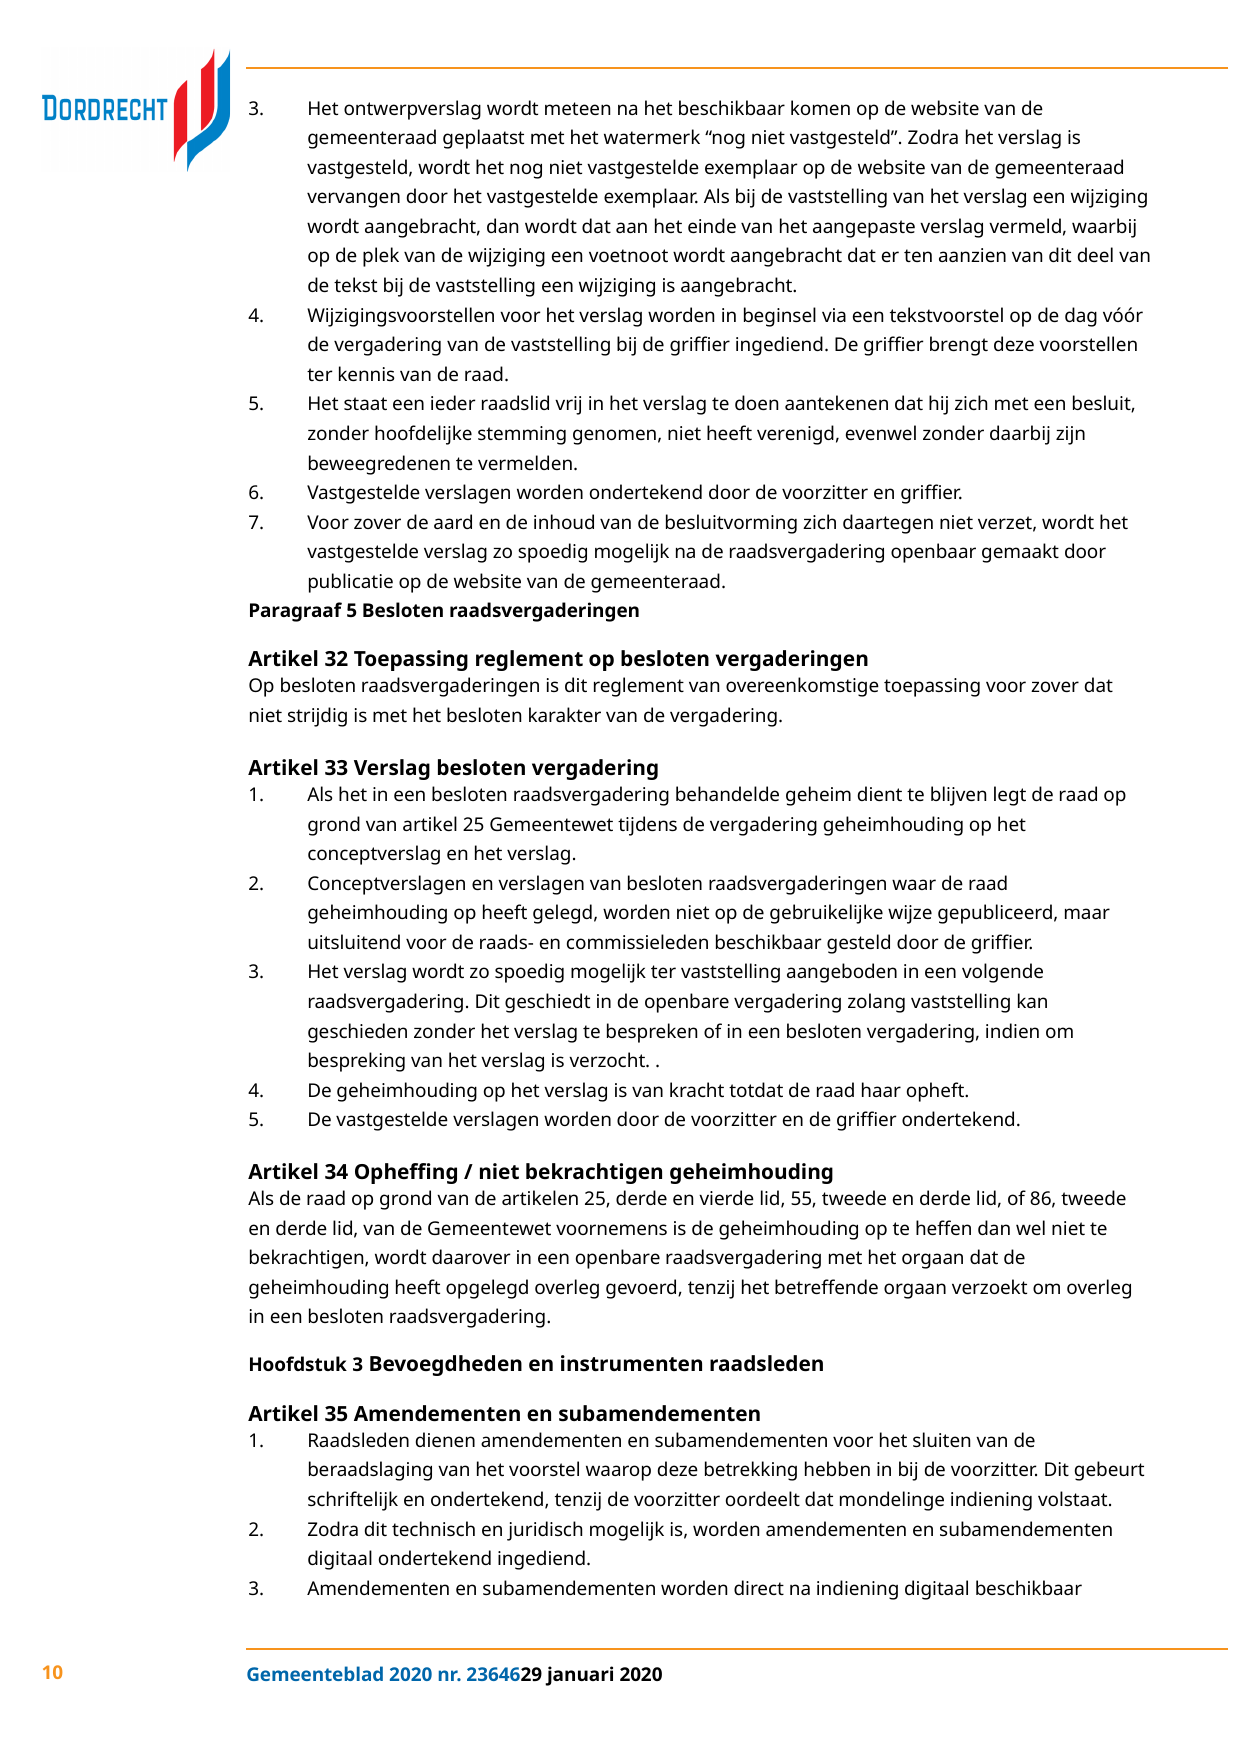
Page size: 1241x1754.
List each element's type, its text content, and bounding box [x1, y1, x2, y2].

list De geheimhouding op het verslag is van kracht totdat de raad haar opheft. [248, 1077, 1152, 1103]
list Voor zover de aard en de inhoud van de besluitvorming zich daartegen niet verzet, wordt het vastgestelde verslag zo spoedig mogelijk na de raadsvergadering openbaar gemaakt door publicatie op de website van de gemeenteraad. [248, 509, 1152, 594]
list Amendementen en subamendementen worden direct na indiening digitaal beschikbaar [248, 1575, 1152, 1601]
list Zodra dit technisch en juridisch mogelijk is, worden amendementen en subamendementen digitaal ondertekend ingediend. [248, 1516, 1152, 1571]
list Conceptverslagen en verslagen van besloten raadsvergaderingen waar de raad geheimhouding op heeft gelegd, worden niet op de gebruikelijke wijze gepubliceerd, maar uitsluitend voor de raads- en commissieleden beschikbaar gesteld door de griffier. [248, 870, 1152, 955]
list De vastgestelde verslagen worden door de voorzitter en de griffier ondertekend. [248, 1107, 1152, 1132]
text Artikel 34 Opheffing / niet bekrachtigen geheimhouding [248, 1157, 1152, 1185]
list Het ontwerpverslag wordt meteen na het beschikbaar komen op de website van de gemeenteraad geplaatst met het watermerk “nog niet vastgesteld”. Zodra het verslag is vastgesteld, wordt het nog niet vastgestelde exemplaar op de website van de gemeenteraad vervangen door het vastgestelde exemplaar. Als bij de vaststelling van het verslag een wijziging wordt aangebracht, dan wordt dat aan het einde van het aangepaste verslag vermeld, waarbij op de plek van de wijziging een voetnoot wordt aangebracht dat er ten aanzien van dit deel van de tekst bij de vaststelling een wijziging is aangebracht. [248, 95, 1152, 298]
text Als de raad op grond van de artikelen 25, derde en vierde lid, 55, tweede en derde lid, of 86, tweede en derde lid, van de Gemeentewet voornemens is de geheimhouding op te heffen dan wel niet te bekrachtigen, wordt daarover in een openbare raadsvergadering met het orgaan dat de geheimhouding heeft opgelegd overleg gevoerd, tenzij het betreffende orgaan verzoekt om overleg in een besloten raadsvergadering. [248, 1185, 1152, 1329]
list Als het in een besloten raadsvergadering behandelde geheim dient te blijven legt de raad op grond van artikel 25 Gemeentewet tijdens de vergadering geheimhouding op het conceptverslag en het verslag. [248, 781, 1152, 866]
text Hoofdstuk 3 Bevoegdheden en instrumenten raadsleden [248, 1349, 1152, 1378]
list Wijzigingsvoorstellen voor het verslag worden in beginsel via een tekstvoorstel op de dag vóór de vergadering van de vaststelling bij de griffier ingediend. De griffier brengt deze voorstellen ter kennis van de raad. [248, 302, 1152, 387]
text Artikel 33 Verslag besloten vergadering [248, 753, 1152, 781]
list Vastgestelde verslagen worden ondertekend door de voorzitter en griffier. [248, 479, 1152, 505]
list Raadsleden dienen amendementen en subamendementen voor het sluiten van de beraadslaging van het voorstel waarop deze betrekking hebben in bij de voorzitter. Dit gebeurt schriftelijk en ondertekend, tenzij de voorzitter oordeelt dat mondelinge indiening volstaat. [248, 1427, 1152, 1512]
list Het verslag wordt zo spoedig mogelijk ter vaststelling aangeboden in een volgende raadsvergadering. Dit geschiedt in de openbare vergadering zolang vaststelling kan geschieden zonder het verslag te bespreken of in een besloten vergadering, indien om bespreking van het verslag is verzocht. . [248, 959, 1152, 1073]
list Het staat een ieder raadslid vrij in het verslag te doen aantekenen dat hij zich met een besluit, zonder hoofdelijke stemming genomen, niet heeft verenigd, evenwel zonder daarbij zijn beweegredenen te vermelden. [248, 391, 1152, 476]
text Artikel 35 Amendementen en subamendementen [248, 1399, 1152, 1427]
picture [41, 47, 231, 172]
text Paragraaf 5 Besloten raadsvergaderingen [248, 598, 1152, 623]
text Artikel 32 Toepassing reglement op besloten vergaderingen [248, 644, 1152, 673]
text Op besloten raadsvergaderingen is dit reglement van overeenkomstige toepassing voor zover dat niet strijdig is met het besloten karakter van de vergadering. [248, 673, 1152, 728]
